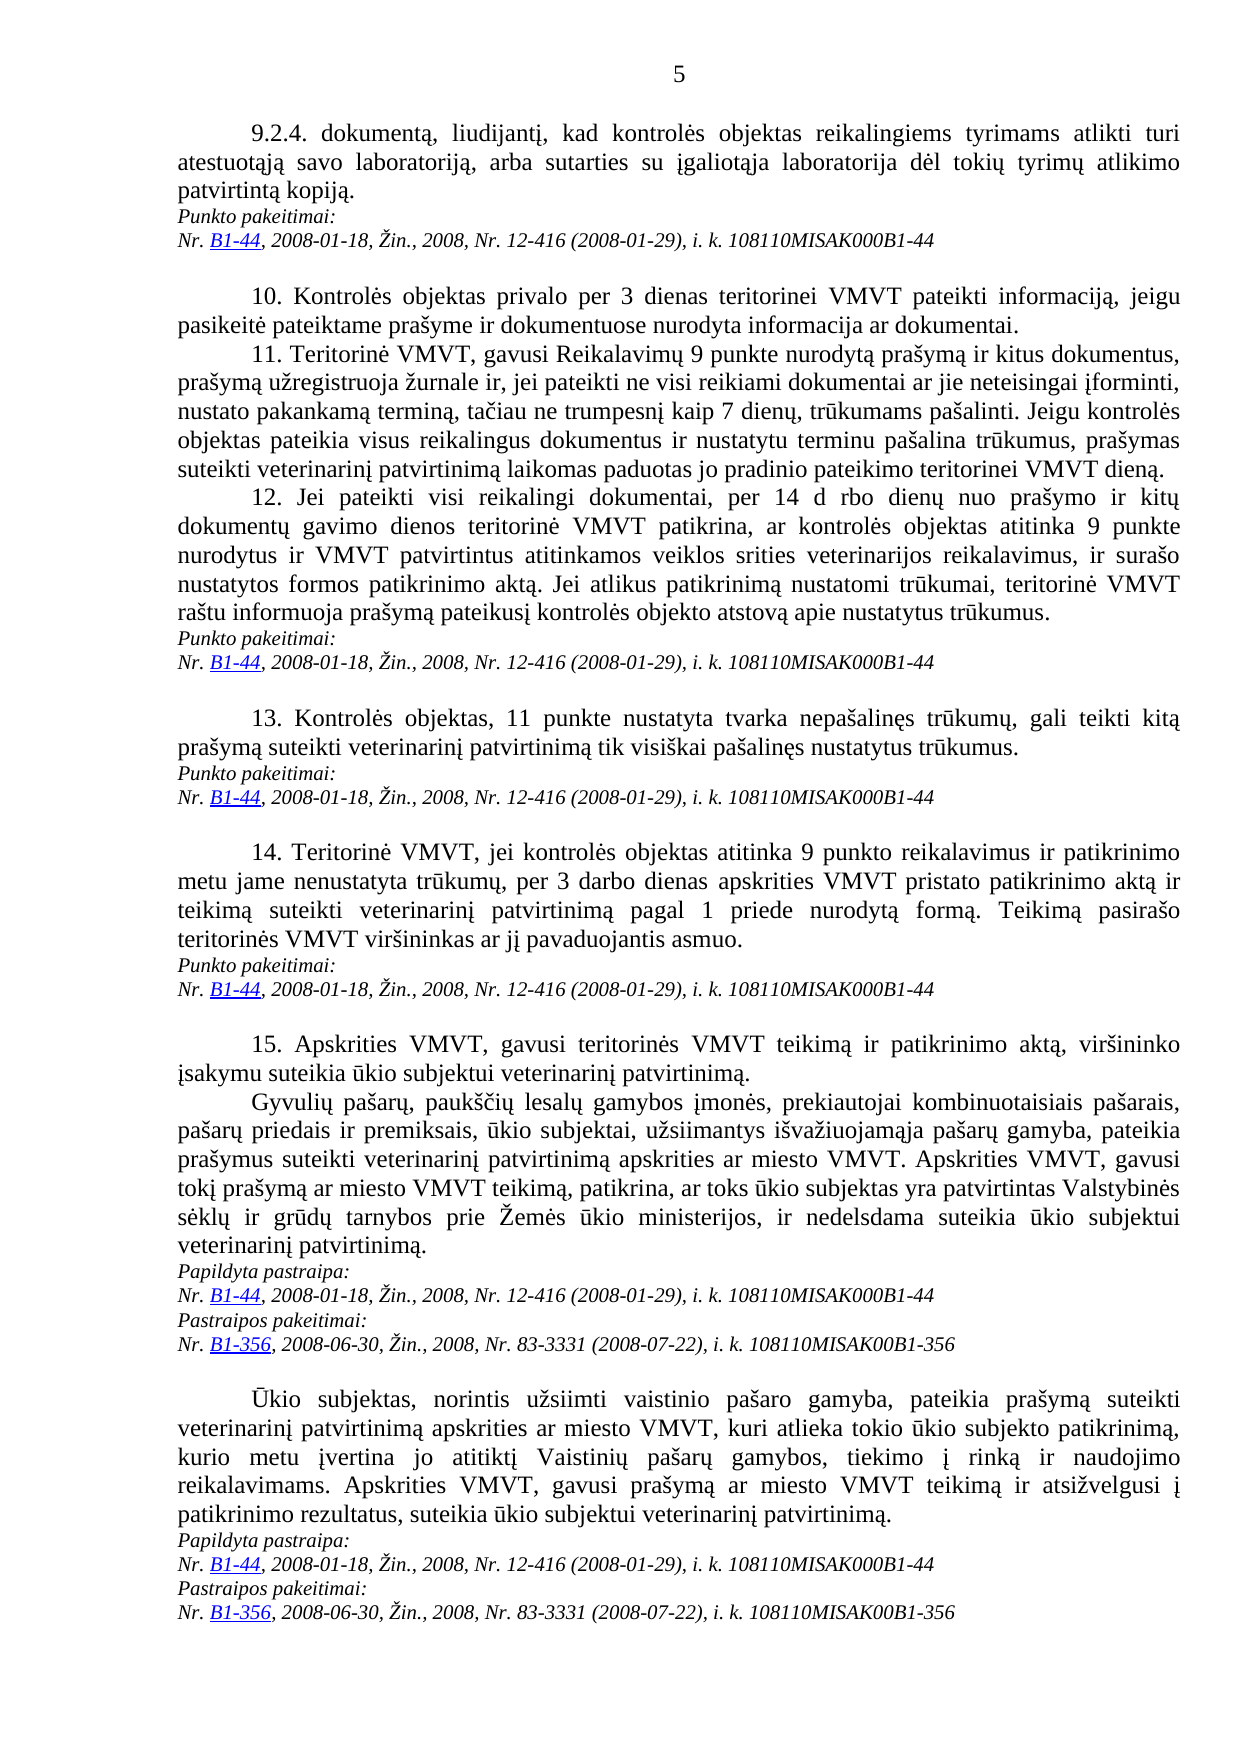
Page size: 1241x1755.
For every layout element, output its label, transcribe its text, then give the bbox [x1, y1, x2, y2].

text 13. Kontrolės objektas, 11 punkte nustatyta tvarka nepašalinęs trūkumų, gali teikti kitą prašymą suteikti veterinarinį patvirtinimą tik visiškai pašalinęs nustatytus trūkumus. [177, 703, 1181, 761]
text Nr. B1-356, 2008-06-30, Žin., 2008, Nr. 83-3331 (2008-07-22), i. k. 108110MISAK00B1-356 [177, 1600, 1181, 1624]
text Gyvulių pašarų, paukščių lesalų gamybos įmonės, prekiautojai kombinuotaisiais pašarais, pašarų priedais ir premiksais, ūkio subjektai, užsiimantys išvažiuojamąja pašarų gamyba, pateikia prašymus suteikti veterinarinį patvirtinimą apskrities ar miesto VMVT. Apskrities VMVT, gavusi tokį prašymą ar miesto VMVT teikimą, patikrina, ar toks ūkio subjektas yra patvirtintas Valstybinės sėklų ir grūdų tarnybos prie Žemės ūkio ministerijos, ir nedelsdama suteikia ūkio subjektui veterinarinį patvirtinimą. [177, 1087, 1181, 1259]
text Punkto pakeitimai: [177, 952, 1181, 977]
text Punkto pakeitimai: [177, 761, 1181, 785]
text Nr. B1-44, 2008-01-18, Žin., 2008, Nr. 12-416 (2008-01-29), i. k. 108110MISAK000B1-44 [177, 785, 1181, 809]
text Punkto pakeitimai: [177, 204, 1181, 228]
text Papildyta pastraipa: [177, 1528, 1181, 1552]
text 15. Apskrities VMVT, gavusi teritorinės VMVT teikimą ir patikrinimo aktą, viršininko įsakymu suteikia ūkio subjektui veterinarinį patvirtinimą. [177, 1029, 1181, 1087]
text 10. Kontrolės objektas privalo per 3 dienas teritorinei VMVT pateikti informaciją, jeigu pasikeitė pateiktame prašyme ir dokumentuose nurodyta informacija ar dokumentai. [177, 281, 1181, 339]
text Papildyta pastraipa: [177, 1259, 1181, 1283]
text 12. Jei pateikti visi reikalingi dokumentai, per 14 d rbo dienų nuo prašymo ir kitų dokumentų gavimo dienos teritorinė VMVT patikrina, ar kontrolės objektas atitinka 9 punkte nurodytus ir VMVT patvirtintus atitinkamos veiklos srities veterinarijos reikalavimus, ir surašo nustatytos formos patikrinimo aktą. Jei atlikus patikrinimą nustatomi trūkumai, teritorinė VMVT raštu informuoja prašymą pateikusį kontrolės objekto atstovą apie nustatytus trūkumus. [177, 482, 1181, 626]
text Ūkio subjektas, norintis užsiimti vaistinio pašaro gamyba, pateikia prašymą suteikti veterinarinį patvirtinimą apskrities ar miesto VMVT, kuri atlieka tokio ūkio subjekto patikrinimą, kurio metu įvertina jo atitiktį Vaistinių pašarų gamybos, tiekimo į rinką ir naudojimo reikalavimams. Apskrities VMVT, gavusi prašymą ar miesto VMVT teikimą ir atsižvelgusi į patikrinimo rezultatus, suteikia ūkio subjektui veterinarinį patvirtinimą. [177, 1384, 1181, 1528]
text 14. Teritorinė VMVT, jei kontrolės objektas atitinka 9 punkto reikalavimus ir patikrinimo metu jame nenustatyta trūkumų, per 3 darbo dienas apskrities VMVT pristato patikrinimo aktą ir teikimą suteikti veterinarinį patvirtinimą pagal 1 priede nurodytą formą. Teikimą pasirašo teritorinės VMVT viršininkas ar jį pavaduojantis asmuo. [177, 837, 1181, 952]
text Nr. B1-356, 2008-06-30, Žin., 2008, Nr. 83-3331 (2008-07-22), i. k. 108110MISAK00B1-356 [177, 1332, 1181, 1356]
text Pastraipos pakeitimai: [177, 1576, 1181, 1600]
text 9.2.4. dokumentą, liudijantį, kad kontrolės objektas reikalingiems tyrimams atlikti turi atestuotąją savo laboratoriją, arba sutarties su įgaliotąja laboratorija dėl tokių tyrimų atlikimo patvirtintą kopiją. [177, 118, 1181, 204]
text Nr. B1-44, 2008-01-18, Žin., 2008, Nr. 12-416 (2008-01-29), i. k. 108110MISAK000B1-44 [177, 1283, 1181, 1307]
text 11. Teritorinė VMVT, gavusi Reikalavimų 9 punkte nurodytą prašymą ir kitus dokumentus, prašymą užregistruoja žurnale ir, jei pateikti ne visi reikiami dokumentai ar jie neteisingai įforminti, nustato pakankamą terminą, tačiau ne trumpesnį kaip 7 dienų, trūkumams pašalinti. Jeigu kontrolės objektas pateikia visus reikalingus dokumentus ir nustatytu terminu pašalina trūkumus, prašymas suteikti veterinarinį patvirtinimą laikomas paduotas jo pradinio pateikimo teritorinei VMVT dieną. [177, 339, 1181, 482]
text Punkto pakeitimai: [177, 626, 1181, 650]
text Nr. B1-44, 2008-01-18, Žin., 2008, Nr. 12-416 (2008-01-29), i. k. 108110MISAK000B1-44 [177, 650, 1181, 674]
text Nr. B1-44, 2008-01-18, Žin., 2008, Nr. 12-416 (2008-01-29), i. k. 108110MISAK000B1-44 [177, 977, 1181, 1001]
text Nr. B1-44, 2008-01-18, Žin., 2008, Nr. 12-416 (2008-01-29), i. k. 108110MISAK000B1-44 [177, 1552, 1181, 1576]
text Pastraipos pakeitimai: [177, 1307, 1181, 1332]
text Nr. B1-44, 2008-01-18, Žin., 2008, Nr. 12-416 (2008-01-29), i. k. 108110MISAK000B1-44 [177, 228, 1181, 252]
